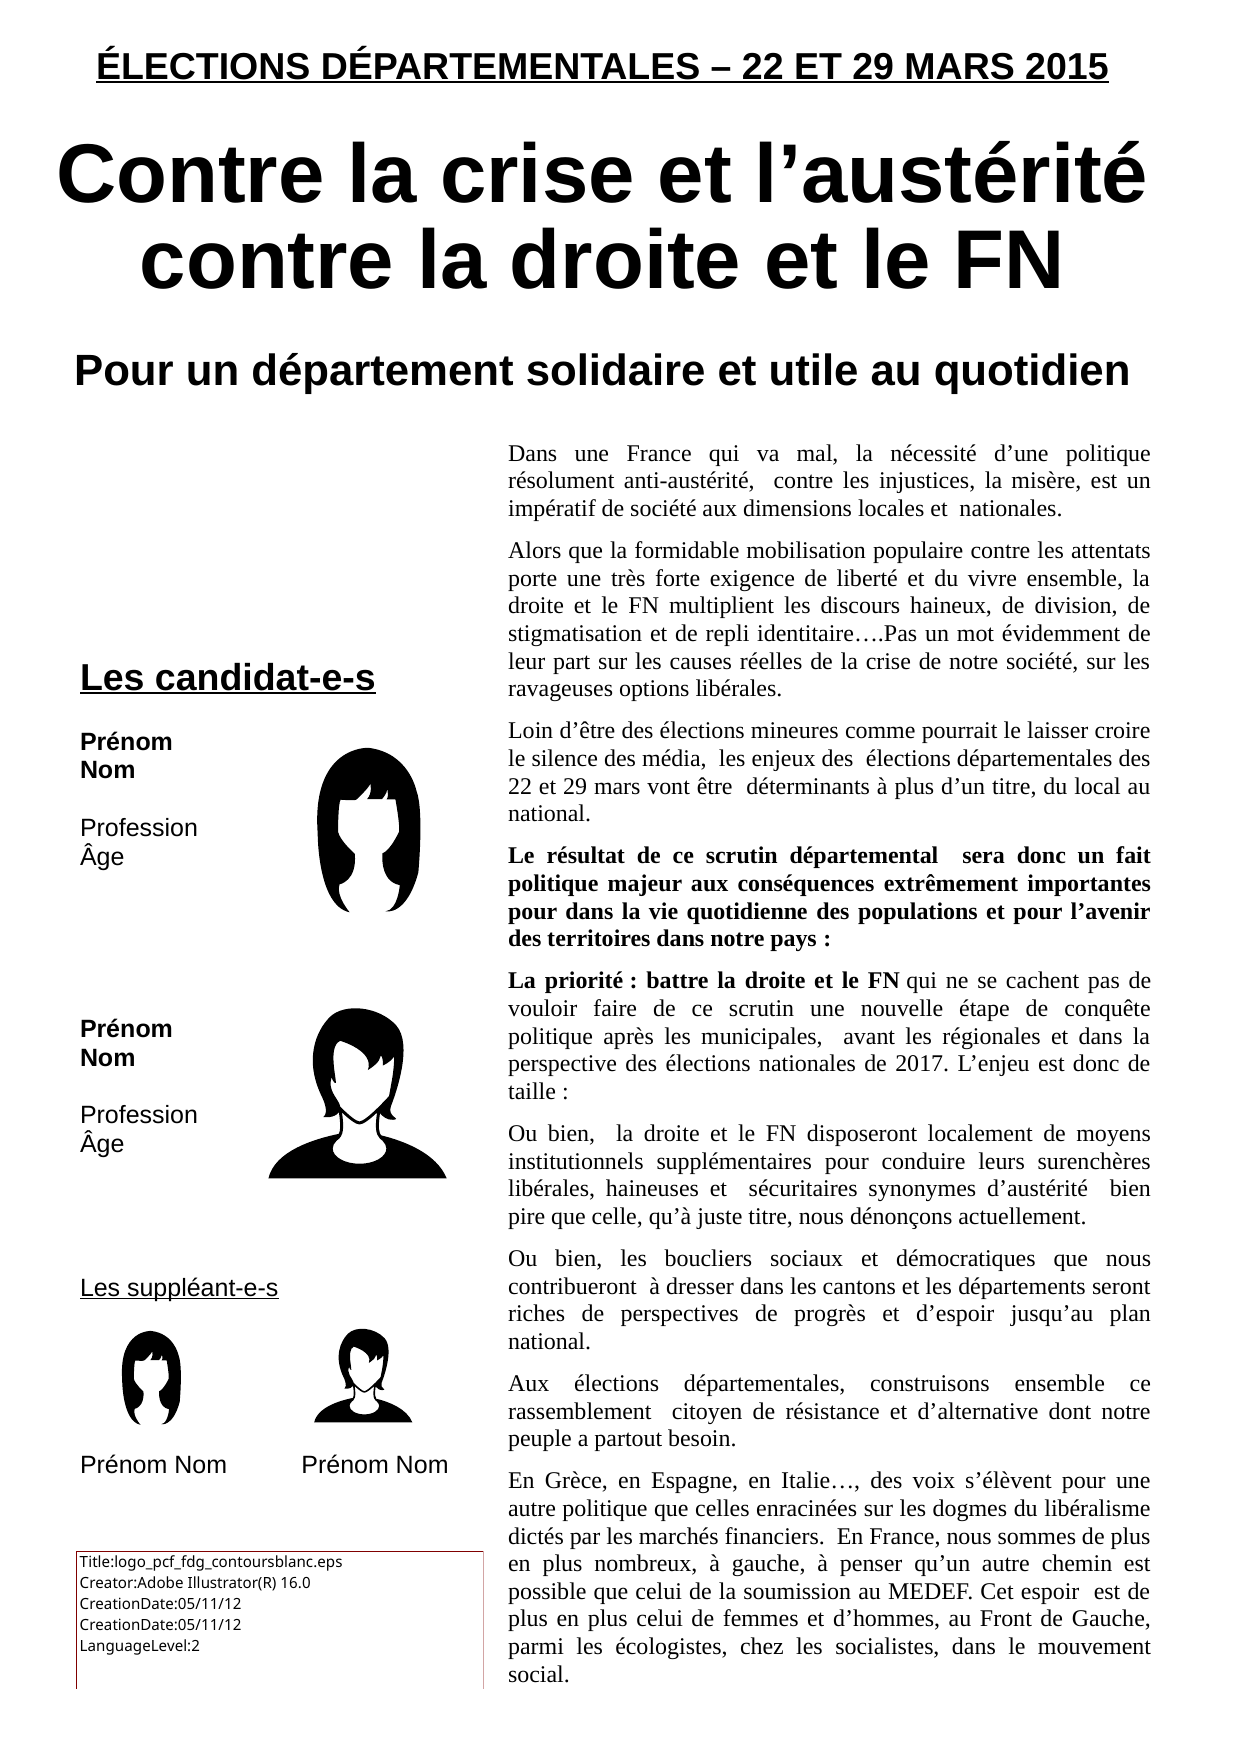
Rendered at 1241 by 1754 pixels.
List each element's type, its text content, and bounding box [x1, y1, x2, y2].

text Prénom Nom Prénom Nom [80, 1302, 454, 1478]
text [333, 1129, 386, 1158]
text Ou bien, les boucliers sociaux et démocratiques que nous contribueront à dresser dans les cantons et les départements seront riches de perspectives de progrès et d’espoir jusqu’au plan national. [508, 1244, 1152, 1354]
text Profession [80, 1100, 340, 1129]
subtitle Élections départementales – 22 et 29 mars 2015 [0, 44, 1205, 87]
text Pour un département solidaire et utile au quotidien [0, 344, 1205, 394]
text Prénom [80, 727, 454, 755]
text [393, 755, 454, 784]
text [421, 813, 454, 842]
subtitle Contre la crise et l’austérité contre la droite et le FN [0, 124, 1205, 306]
text Les candidat-e-s [80, 655, 454, 698]
text Dans une France qui va mal, la nécessité d’une politique résolument anti-austérité, contre les injustices, la misère, est un impératif de société aux dimensions locales et nationales. [508, 439, 1152, 522]
text Le résultat de ce scrutin départemental sera donc un fait politique majeur aux conséquences extrêmement importantes pour dans la vie quotidienne des populations et pour l’avenir des territoires dans notre pays : [508, 841, 1152, 952]
text [345, 842, 392, 870]
text [379, 1100, 454, 1129]
text [334, 1043, 394, 1072]
text [343, 1115, 376, 1129]
text Âge [80, 1129, 339, 1158]
text Nom [80, 1043, 314, 1072]
text En Grèce, en Espagne, en Italie…, des voix s’élèvent pour une autre politique que celles enracinées sur les dogmes du libéralisme dictés par les marchés financiers. En France, nous sommes de plus en plus nombreux, à gauche, à penser qu’un autre chemin est possible que celui de la soumission au MEDEF. Cet espoir est de plus en plus celui de femmes et d’hommes, au Front de Gauche, parmi les écologistes, chez les socialistes, dans le mouvement social. [508, 1466, 1152, 1687]
text [402, 1043, 454, 1072]
text Ou bien, la droite et le FN disposeront localement de moyens institutionnels supplémentaires pour conduire leurs surenchères libérales, haineuses et sécuritaires synonymes d’austérité bien pire que celle, qu’à juste titre, nous dénonçons actuellement. [508, 1119, 1152, 1229]
text [339, 813, 399, 842]
text Âge [80, 842, 321, 870]
text [383, 1014, 454, 1043]
text [338, 1100, 384, 1121]
text Prénom [80, 1014, 332, 1043]
text Les suppléant-e-s [80, 1273, 454, 1302]
text Aux élections départementales, construisons ensemble ce rassemblement citoyen de résistance et d’alternative dont notre peuple a partout besoin. [508, 1369, 1152, 1452]
text Alors que la formidable mobilisation populaire contre les attentats porte une très forte exigence de liberté et du vivre ensemble, la droite et le FN multiplient les discours haineux, de division, de stigmatisation et de repli identitaire….Pas un mot évidemment de leur part sur les causes réelles de la crise de notre société, sur les ravageuses options libérales. [508, 536, 1152, 702]
text Loin d’être des élections mineures comme pourrait le laisser croire le silence des média, les enjeux des élections départementales des 22 et 29 mars vont être déterminants à plus d’un titre, du local au national. [508, 716, 1152, 827]
text [380, 1129, 454, 1158]
text Profession [80, 813, 317, 842]
text [419, 842, 454, 870]
text La priorité : battre la droite et le FN qui ne se cachent pas de vouloir faire de ce scrutin une nouvelle étape de conquête politique après les municipales, avant les régionales et dans la perspective des élections nationales de 2017. L’enjeu est donc de taille : [508, 966, 1152, 1104]
text Nom [80, 755, 342, 784]
